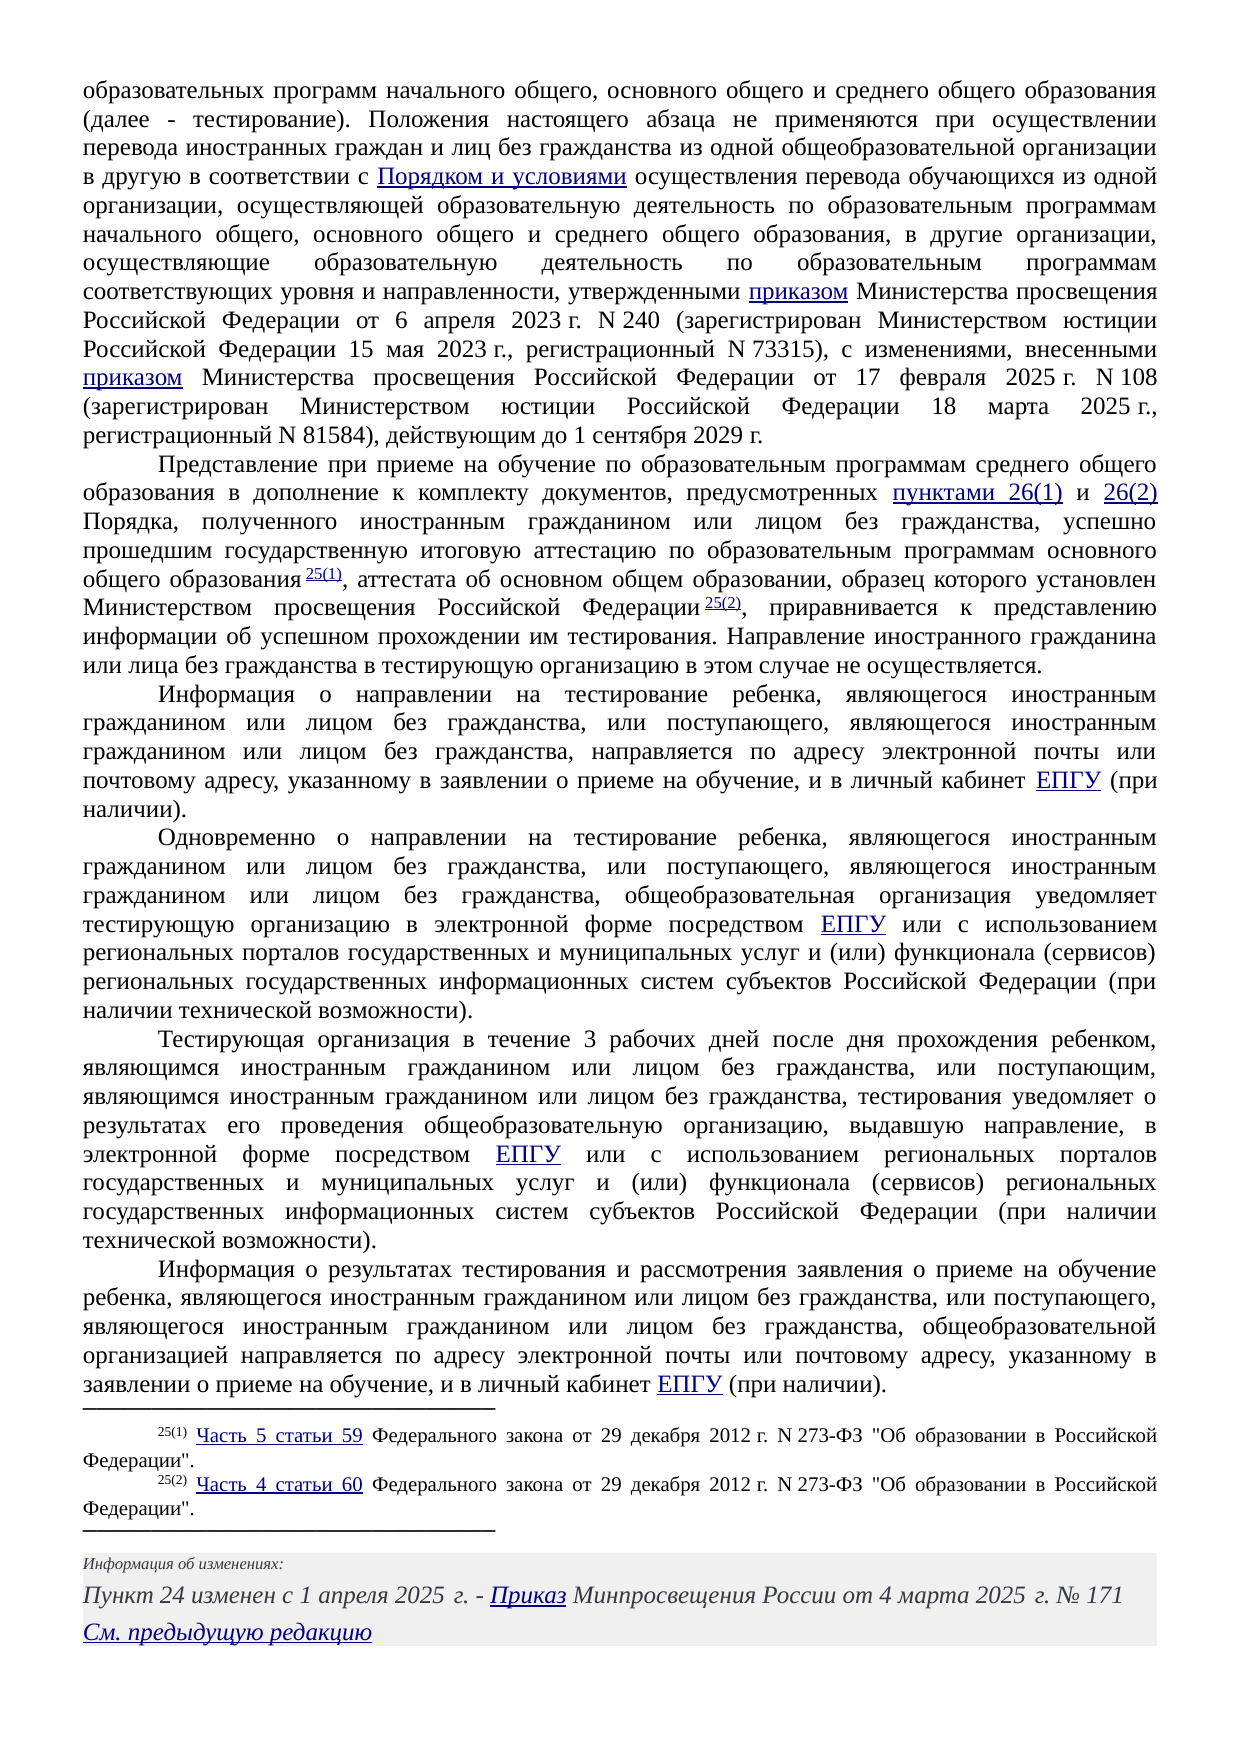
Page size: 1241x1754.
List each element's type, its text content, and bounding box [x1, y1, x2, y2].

text 25(1) Часть 5 статьи 59 Федерального закона от 29 декабря 2012 г. N 273-ФЗ "Об образовании в Российской Федерации". [83, 1423, 1157, 1472]
text Одновременно о направлении на тестирование ребенка, являющегося иностранным гражданином или лицом без гражданства, или поступающего, являющегося иностранным гражданином или лицом без гражданства, общеобразовательная организация уведомляет тестирующую организацию в электронной форме посредством ЕПГУ или с использованием региональных порталов государственных и муниципальных услуг и (или) функционала (сервисов) региональных государственных информационных систем субъектов Российской Федерации (при наличии технической возможности). [83, 822, 1157, 1024]
text Информация об изменениях: [83, 1553, 1157, 1573]
text Тестирующая организация в течение 3 рабочих дней после дня прохождения ребенком, являющимся иностранным гражданином или лицом без гражданства, или поступающим, являющимся иностранным гражданином или лицом без гражданства, тестирования уведомляет о результатах его проведения общеобразовательную организацию, выдавшую направление, в электронной форме посредством ЕПГУ или с использованием региональных порталов государственных и муниципальных услуг и (или) функционала (сервисов) региональных государственных информационных систем субъектов Российской Федерации (при наличии технической возможности). [83, 1024, 1157, 1254]
text 25(2) Часть 4 статьи 60 Федерального закона от 29 декабря 2012 г. N 273-ФЗ "Об образовании в Российской Федерации". [83, 1472, 1157, 1520]
text образовательных программ начального общего, основного общего и среднего общего образования (далее - тестирование). Положения настоящего абзаца не применяются при осуществлении перевода иностранных граждан и лиц без гражданства из одной общеобразовательной организации в другую в соответствии с Порядком и условиями осуществления перевода обучающихся из одной организации, осуществляющей образовательную деятельность по образовательным программам начального общего, основного общего и среднего общего образования, в другие организации, осуществляющие образовательную деятельность по образовательным программам соответствующих уровня и направленности, утвержденными приказом Министерства просвещения Российской Федерации от 6 апреля 2023 г. N 240 (зарегистрирован Министерством юстиции Российской Федерации 15 мая 2023 г., регистрационный N 73315), с изменениями, внесенными приказом Министерства просвещения Российской Федерации от 17 февраля 2025 г. N 108 (зарегистрирован Министерством юстиции Российской Федерации 18 марта 2025 г., регистрационный N 81584), действующим до 1 сентября 2029 г. [83, 75, 1157, 449]
text ────────────────────────────── [83, 1520, 1157, 1546]
text ────────────────────────────── [83, 1397, 1157, 1423]
text Информация о направлении на тестирование ребенка, являющегося иностранным гражданином или лицом без гражданства, или поступающего, являющегося иностранным гражданином или лицом без гражданства, направляется по адресу электронной почты или почтовому адресу, указанному в заявлении о приеме на обучение, и в личный кабинет ЕПГУ (при наличии). [83, 679, 1157, 822]
text Представление при приеме на обучение по образовательным программам среднего общего образования в дополнение к комплекту документов, предусмотренных пунктами 26(1) и 26(2) Порядка, полученного иностранным гражданином или лицом без гражданства, успешно прошедшим государственную итоговую аттестацию по образовательным программам основного общего образования 25(1), аттестата об основном общем образовании, образец которого установлен Министерством просвещения Российской Федерации 25(2), приравнивается к представлению информации об успешном прохождении им тестирования. Направление иностранного гражданина или лица без гражданства в тестирующую организацию в этом случае не осуществляется. [83, 449, 1157, 679]
text Информация о результатах тестирования и рассмотрения заявления о приеме на обучение ребенка, являющегося иностранным гражданином или лицом без гражданства, или поступающего, являющегося иностранным гражданином или лицом без гражданства, общеобразовательной организацией направляется по адресу электронной почты или почтовому адресу, указанному в заявлении о приеме на обучение, и в личный кабинет ЕПГУ (при наличии). [83, 1254, 1157, 1397]
text См. предыдущую редакцию [374, 1617, 1157, 1646]
